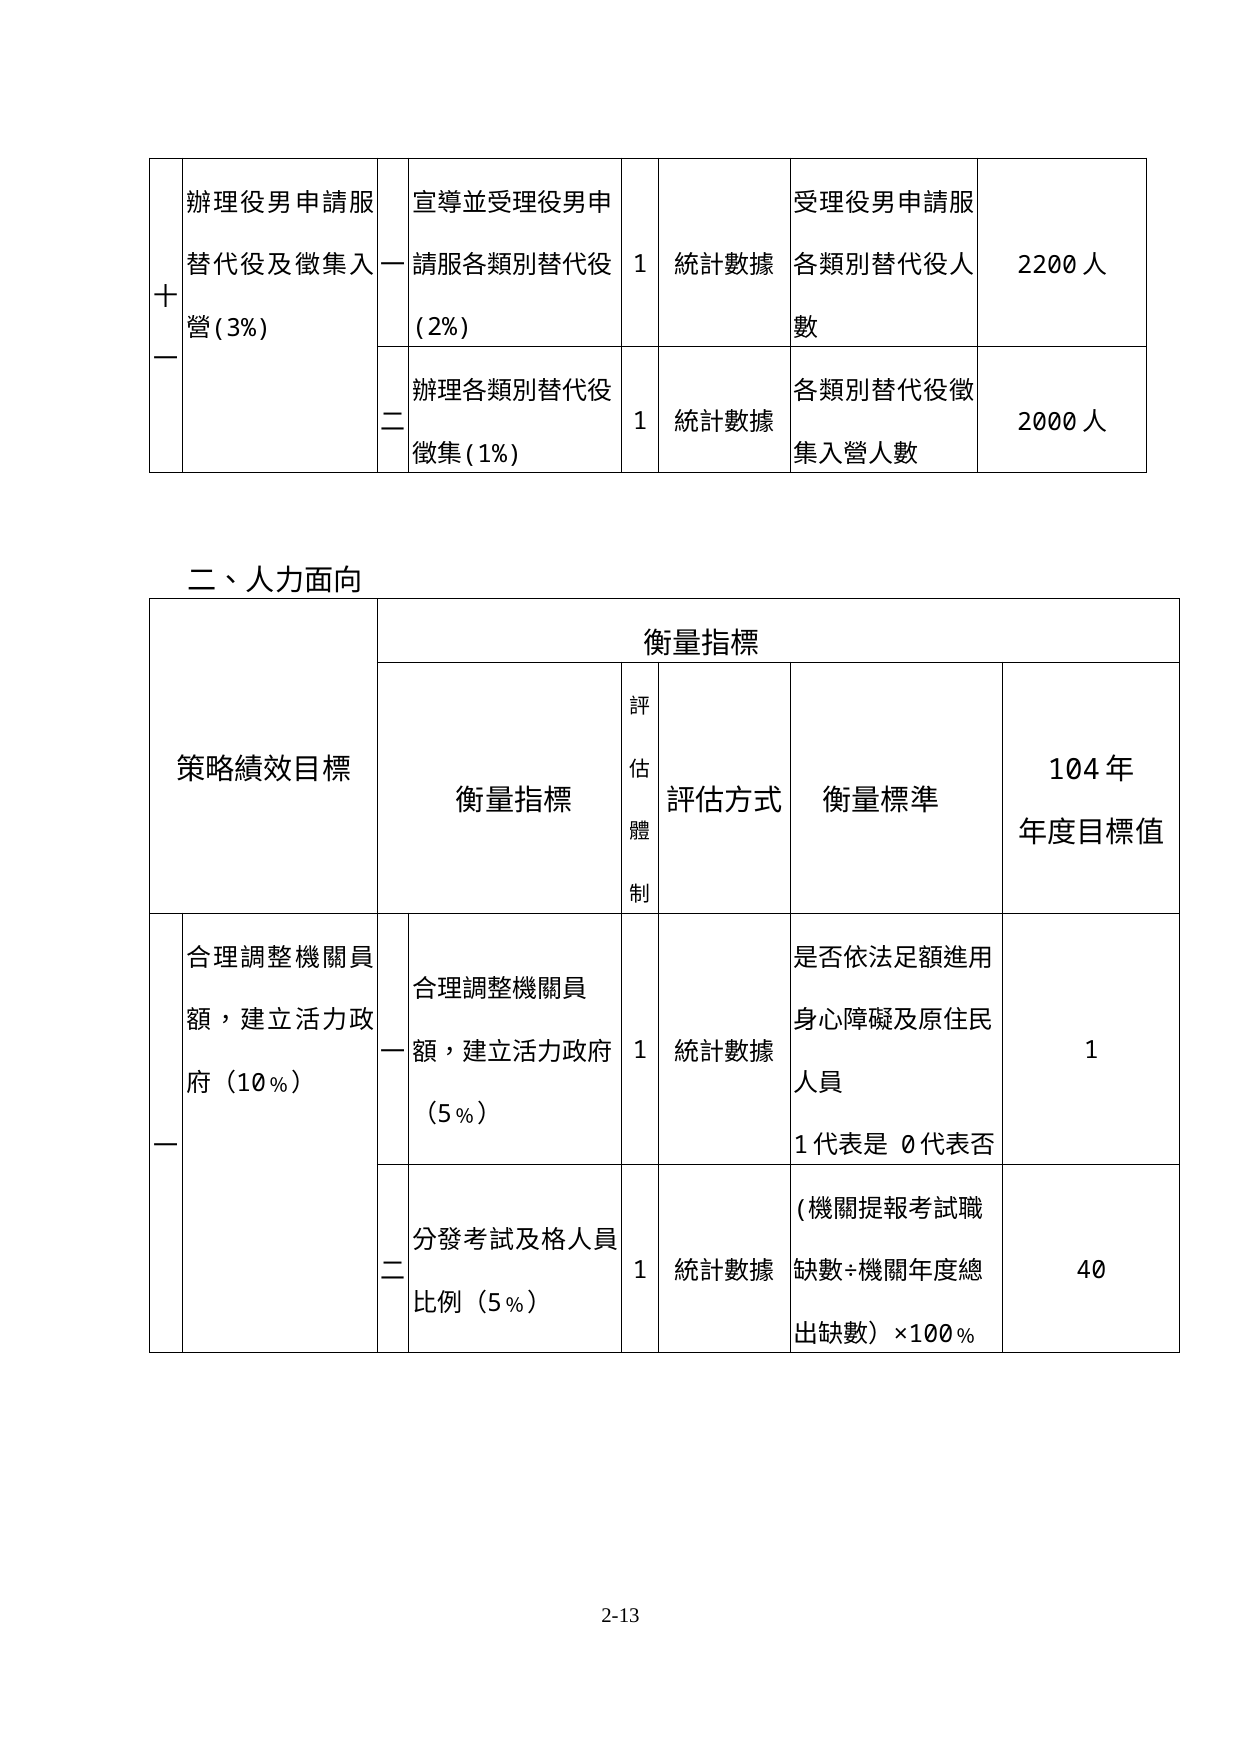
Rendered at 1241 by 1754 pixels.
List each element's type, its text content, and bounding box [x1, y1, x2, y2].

table_cell 1 [622, 159, 658, 346]
table_cell 統計數據 [659, 1165, 790, 1352]
table_cell 是否依法足額進用身心障礙及原住民人員 1代表是 0代表否 [791, 914, 1002, 1164]
table_cell 各類別替代役徵集入營人數 [791, 347, 977, 472]
table_cell 衡量標準 [791, 663, 1002, 913]
table_cell 1 [622, 914, 658, 1164]
table_cell 1 [622, 347, 658, 472]
table_cell 一 [378, 159, 408, 346]
table_cell 二 [378, 1165, 408, 1352]
table_cell 合理調整機關員額，建立活力政府（5﹪） [409, 914, 621, 1164]
table_cell 合理調整機關員額，建立活力政府（10﹪） [183, 914, 377, 1352]
table_cell 一 [150, 914, 182, 1352]
table_cell 1 [1003, 914, 1179, 1164]
table_cell 二 [378, 347, 408, 472]
table_cell (機關提報考試職缺數÷機關年度總出缺數）×100﹪ [791, 1165, 1002, 1352]
table_cell 受理役男申請服各類別替代役人數 [791, 159, 977, 346]
table_cell 統計數據 [659, 914, 790, 1164]
table_cell 2200人 [978, 159, 1146, 346]
table_header 衡量指標 [378, 599, 1179, 662]
table_cell 2000人 [978, 347, 1146, 472]
table_cell 統計數據 [659, 347, 790, 472]
table_cell 一 [378, 914, 408, 1164]
table_cell 1 [622, 1165, 658, 1352]
table_cell 辦理各類別替代役徵集(1%) [409, 347, 621, 472]
table_cell 評估方式 [659, 663, 790, 913]
table_cell 宣導並受理役男申請服各類別替代役(2%) [409, 159, 621, 346]
table_cell 40 [1003, 1165, 1179, 1352]
table_cell 104年 年度目標值 [1003, 663, 1179, 913]
table_cell 衡量指標 [378, 663, 621, 913]
table_cell 評估體制 [622, 663, 658, 913]
table_cell 分發考試及格人員比例（5﹪） [409, 1165, 621, 1352]
table_cell 統計數據 [659, 159, 790, 346]
table_header 策略績效目標 [150, 599, 377, 913]
table_cell 辦理役男申請服替代役及徵集入營(3%) [183, 159, 377, 472]
text 二、人力面向 [187, 536, 1053, 598]
table_cell 十一 [150, 159, 182, 472]
